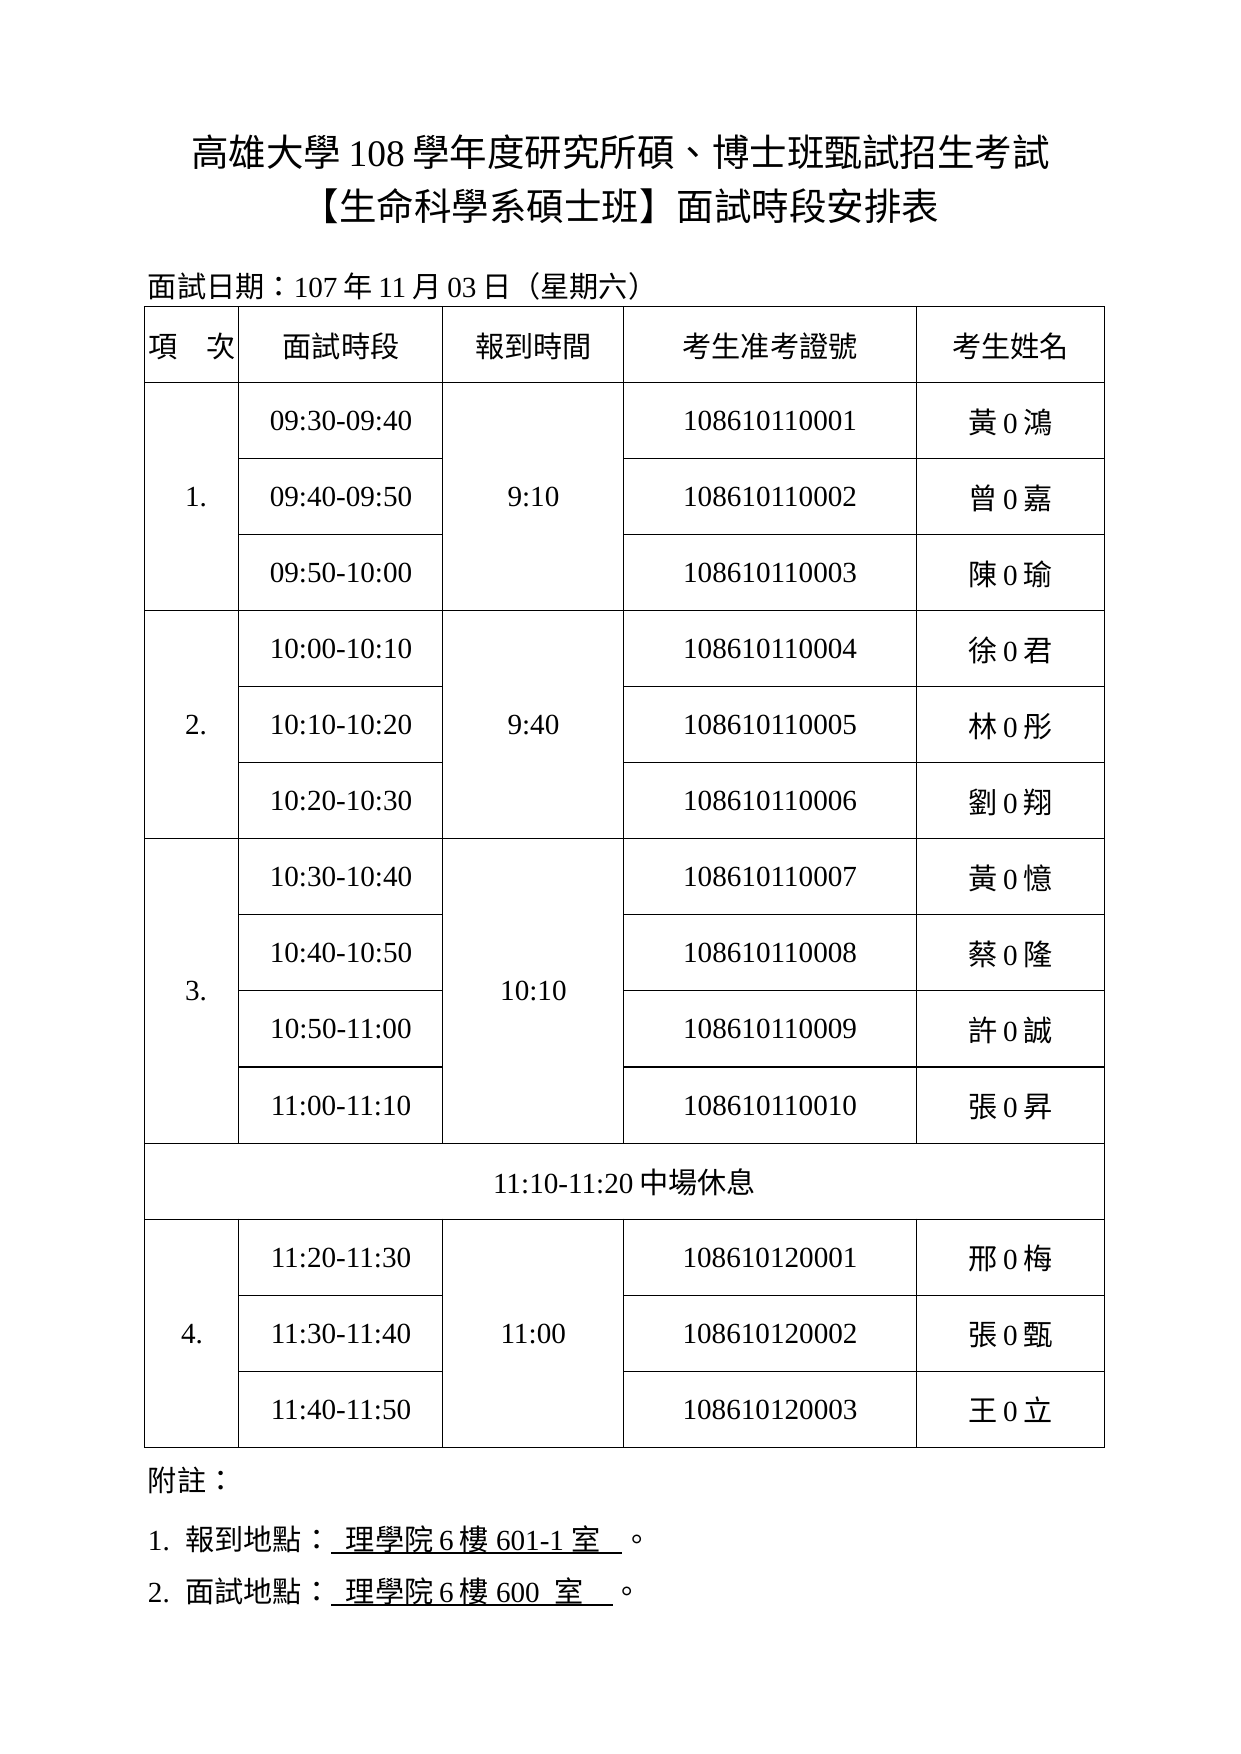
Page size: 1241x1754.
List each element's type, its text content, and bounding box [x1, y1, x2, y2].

table_cell 09:40-09:50 [239, 459, 442, 534]
table_cell 劉0翔 [917, 763, 1104, 838]
table_cell 9:40 [443, 611, 623, 838]
table_cell 11:00-11:10 [239, 1068, 442, 1142]
table_cell 2. [145, 611, 238, 838]
table_cell 徐0君 [917, 611, 1104, 686]
table_cell 陳0瑜 [917, 535, 1104, 610]
table_cell 1. [145, 383, 238, 610]
table_cell 108610110010 [624, 1068, 916, 1142]
table_cell 11:40-11:50 [239, 1372, 442, 1447]
table_cell 邢0梅 [917, 1220, 1104, 1294]
table_cell 108610110002 [624, 459, 916, 534]
table_cell 108610110007 [624, 839, 916, 914]
text 高雄大學108學年度研究所碩、博士班甄試招生考試 [148, 123, 1092, 177]
table_cell 張0甄 [917, 1296, 1104, 1371]
table_cell 10:10-10:20 [239, 687, 442, 762]
table_cell 林0彤 [917, 687, 1104, 762]
table_cell 108610110009 [624, 991, 916, 1066]
table_cell 108610110005 [624, 687, 916, 762]
table_cell 黃0鴻 [917, 383, 1104, 458]
table_header 報到時間 [443, 307, 623, 382]
table_cell 4. [145, 1220, 238, 1447]
list 報到地點： 理學院6樓 601-1 室 。 [148, 1508, 1092, 1561]
text 面試日期：107年11月03日（星期六） [148, 264, 1092, 306]
text 附註： [148, 1455, 1092, 1501]
table_cell 曾0嘉 [917, 459, 1104, 534]
table_cell 11:00 [443, 1220, 623, 1447]
table_cell 10:50-11:00 [239, 991, 442, 1066]
table_cell 3. [145, 839, 238, 1142]
table_cell 10:00-10:10 [239, 611, 442, 686]
table_cell 108610120001 [624, 1220, 916, 1294]
table_cell 108610110008 [624, 915, 916, 990]
table_cell 11:10-11:20中場休息 [145, 1144, 1104, 1218]
table_cell 108610110004 [624, 611, 916, 686]
table_cell 黃0憶 [917, 839, 1104, 914]
table_header 考生姓名 [917, 307, 1104, 382]
list 面試地點： 理學院6樓 600 室 。 [148, 1561, 1092, 1613]
table_cell 許0誠 [917, 991, 1104, 1066]
table_cell 09:50-10:00 [239, 535, 442, 610]
table_cell 9:10 [443, 383, 623, 610]
table_cell 10:20-10:30 [239, 763, 442, 838]
table_cell 108610110001 [624, 383, 916, 458]
text 【生命科學系碩士班】面試時段安排表 [148, 177, 1092, 231]
table_cell 10:40-10:50 [239, 915, 442, 990]
table_cell 108610110003 [624, 535, 916, 610]
table_header 考生准考證號 [624, 307, 916, 382]
table_cell 蔡0隆 [917, 915, 1104, 990]
table_cell 09:30-09:40 [239, 383, 442, 458]
table_cell 王0立 [917, 1372, 1104, 1447]
table_cell 108610120002 [624, 1296, 916, 1371]
table_cell 10:10 [443, 839, 623, 1142]
table_cell 張0昇 [917, 1068, 1104, 1142]
table_cell 10:30-10:40 [239, 839, 442, 914]
table_header 面試時段 [239, 307, 442, 382]
table_cell 108610120003 [624, 1372, 916, 1447]
table_cell 11:30-11:40 [239, 1296, 442, 1371]
table_header 項 次 [145, 307, 238, 382]
table_cell 11:20-11:30 [239, 1220, 442, 1294]
table_cell 108610110006 [624, 763, 916, 838]
